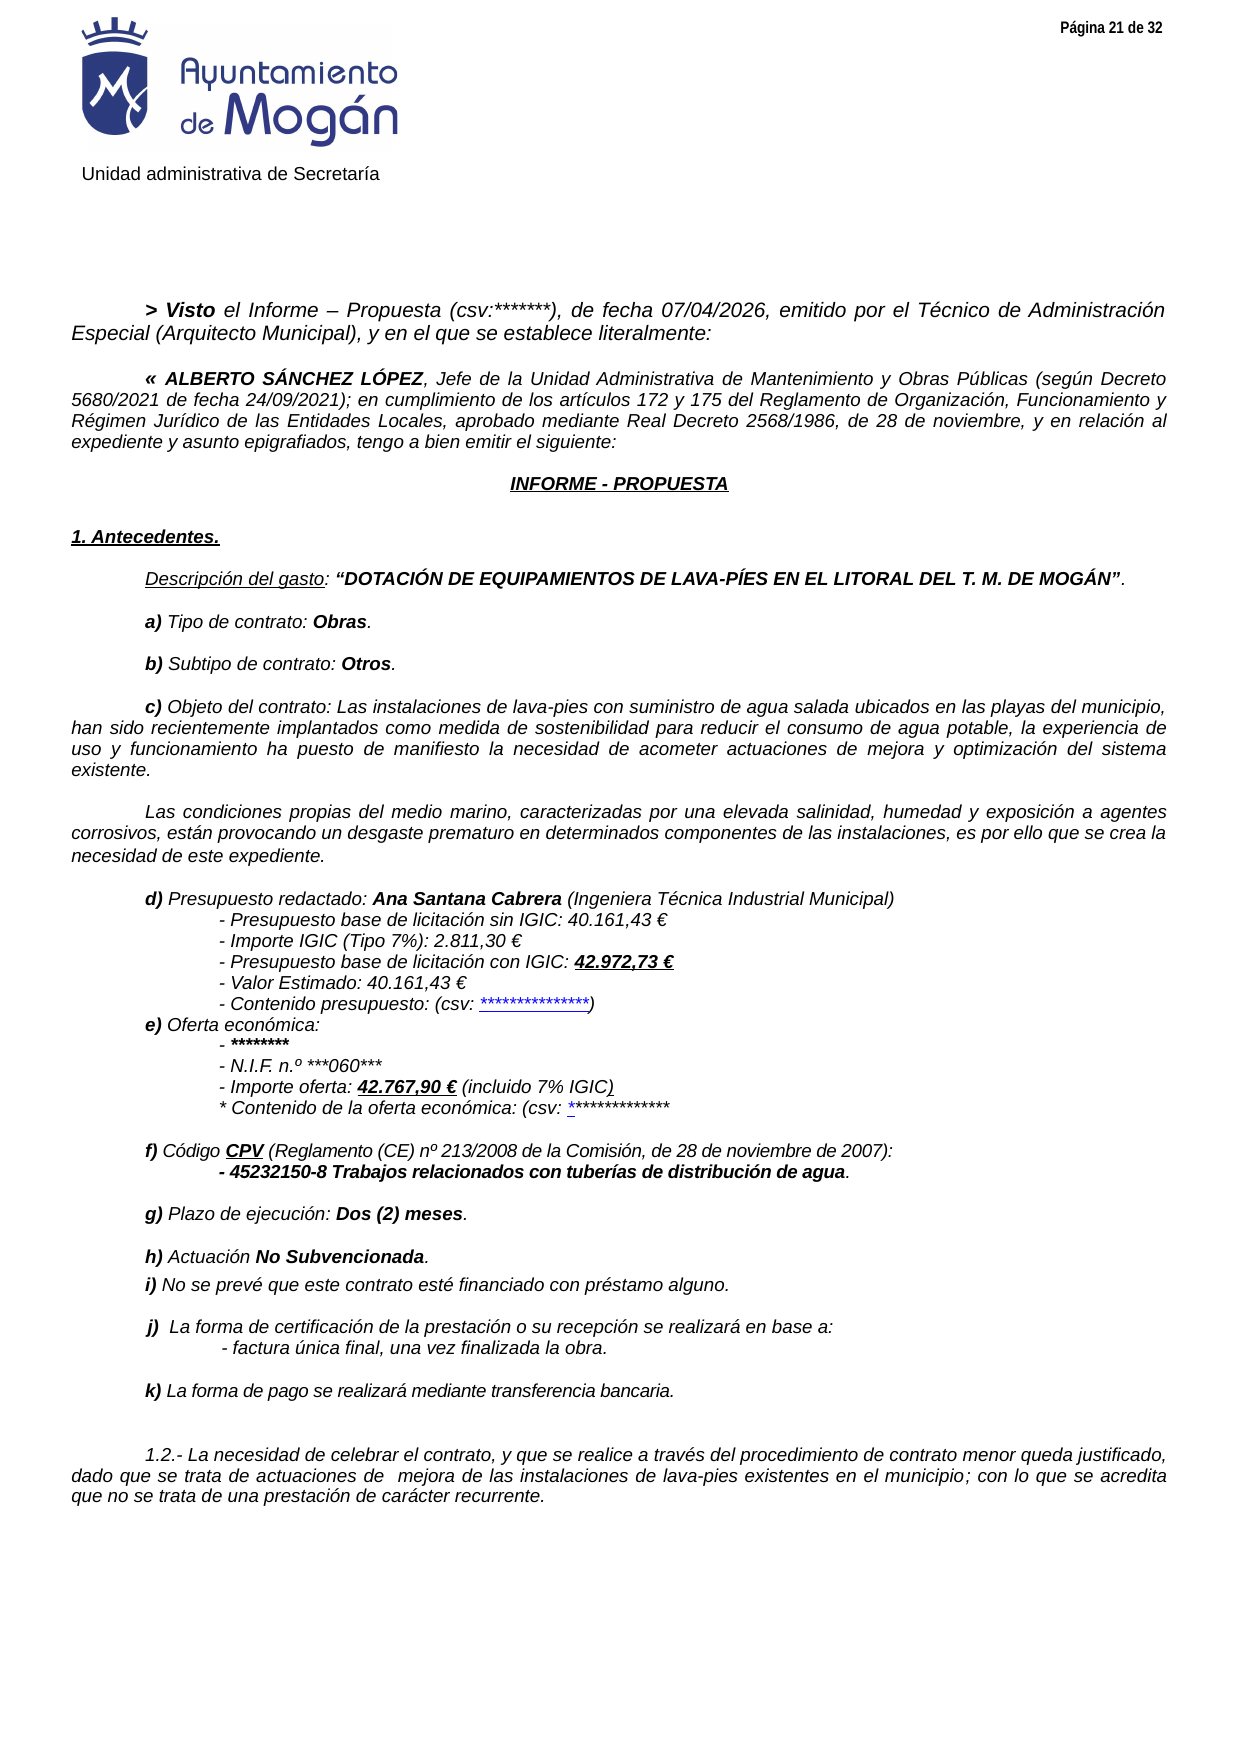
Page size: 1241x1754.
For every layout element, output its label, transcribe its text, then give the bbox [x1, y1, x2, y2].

text Descripción del gasto: “DOTACIÓN DE EQUIPAMIENTOS DE LAVA-PÍES EN EL LITORAL DEL T. M. DE MOGÁN”. [71, 569, 1169, 590]
text k) La forma de pago se realizará mediante transferencia bancaria. [71, 1380, 1169, 1401]
text INFORME - PROPUESTA [71, 473, 1169, 494]
text - Contenido presupuesto: (csv: ***************) [71, 993, 1169, 1014]
text - Importe oferta: 42.767,90 € (incluido 7% IGIC) [71, 1077, 1169, 1098]
text « ALBERTO SÁNCHEZ LÓPEZ, Jefe de la Unidad Administrativa de Mantenimiento y Obras Públicas (según Decreto 5680/2021 de fecha 24/09/2021); en cumplimiento de los artículos 172 y 175 del Reglamento de Organización, Funcionamiento y Régimen Jurídico de las Entidades Locales, aprobado mediante Real Decreto 2568/1986, de 28 de noviembre, y en relación al expediente y asunto epigrafiados, tengo a bien emitir el siguiente: [71, 366, 1169, 452]
text - factura única final, una vez finalizada la obra. [73, 1337, 1169, 1358]
text - ******** [71, 1035, 1169, 1056]
text - 45232150-8 Trabajos relacionados con tuberías de distribución de agua. [71, 1161, 1169, 1182]
text - Valor Estimado: 40.161,43 € [71, 972, 1169, 993]
text - Presupuesto base de licitación con IGIC: 42.972,73 € [71, 951, 1169, 972]
text f) Código CPV (Reglamento (CE) nº 213/2008 de la Comisión, de 28 de noviembre de 2007): [71, 1140, 1169, 1161]
text b) Subtipo de contrato: Otros. [71, 654, 1169, 675]
text 1.2.- La necesidad de celebrar el contrato, y que se realice a través del procedimiento de contrato menor queda justificado, dado que se trata de actuaciones de mejora de las instalaciones de lava-pies existentes en el municipio; con lo que se acredita que no se trata de una prestación de carácter recurrente. [71, 1444, 1169, 1507]
text - Importe IGIC (Tipo 7%): 2.811,30 € [71, 930, 1169, 951]
text g) Plazo de ejecución: Dos (2) meses. [71, 1204, 1169, 1224]
text Las condiciones propias del medio marino, caracterizadas por una elevada salinidad, humedad y exposición a agentes corrosivos, están provocando un desgaste prematuro en determinados componentes de las instalaciones, es por ello que se crea la necesidad de este expediente. [71, 802, 1169, 867]
text h) Actuación No Subvencionada. [71, 1246, 1169, 1267]
text e) Oferta económica: [71, 1014, 1169, 1035]
picture [81, 17, 398, 153]
text - N.I.F. n.º ***060*** [71, 1056, 1169, 1077]
text c) Objeto del contrato: Las instalaciones de lava-pies con suministro de agua salada ubicados en las playas del municipio, han sido recientemente implantados como medida de sostenibilidad para reducir el consumo de agua potable, la experiencia de uso y funcionamiento ha puesto de manifiesto la necesidad de acometer actuaciones de mejora y optimización del sistema existente. [71, 696, 1169, 780]
text a) Tipo de contrato: Obras. [71, 611, 1169, 632]
text j) La forma de certificación de la prestación o su recepción se realizará en base a: [73, 1317, 1169, 1337]
text * Contenido de la oferta económica: (csv: ************** [71, 1098, 1169, 1119]
text i) No se prevé que este contrato esté financiado con préstamo alguno. [71, 1274, 1169, 1295]
text > Visto el Informe – Propuesta (csv:*******), de fecha 07/04/2026, emitido por el Técnico de Administración Especial (Arquitecto Municipal), y en el que se establece literalmente: [71, 298, 1169, 344]
text d) Presupuesto redactado: Ana Santana Cabrera (Ingeniera Técnica Industrial Municipal) [71, 888, 1169, 909]
text - Presupuesto base de licitación sin IGIC: 40.161,43 € [71, 909, 1169, 930]
text 1. Antecedentes. [71, 526, 1169, 547]
